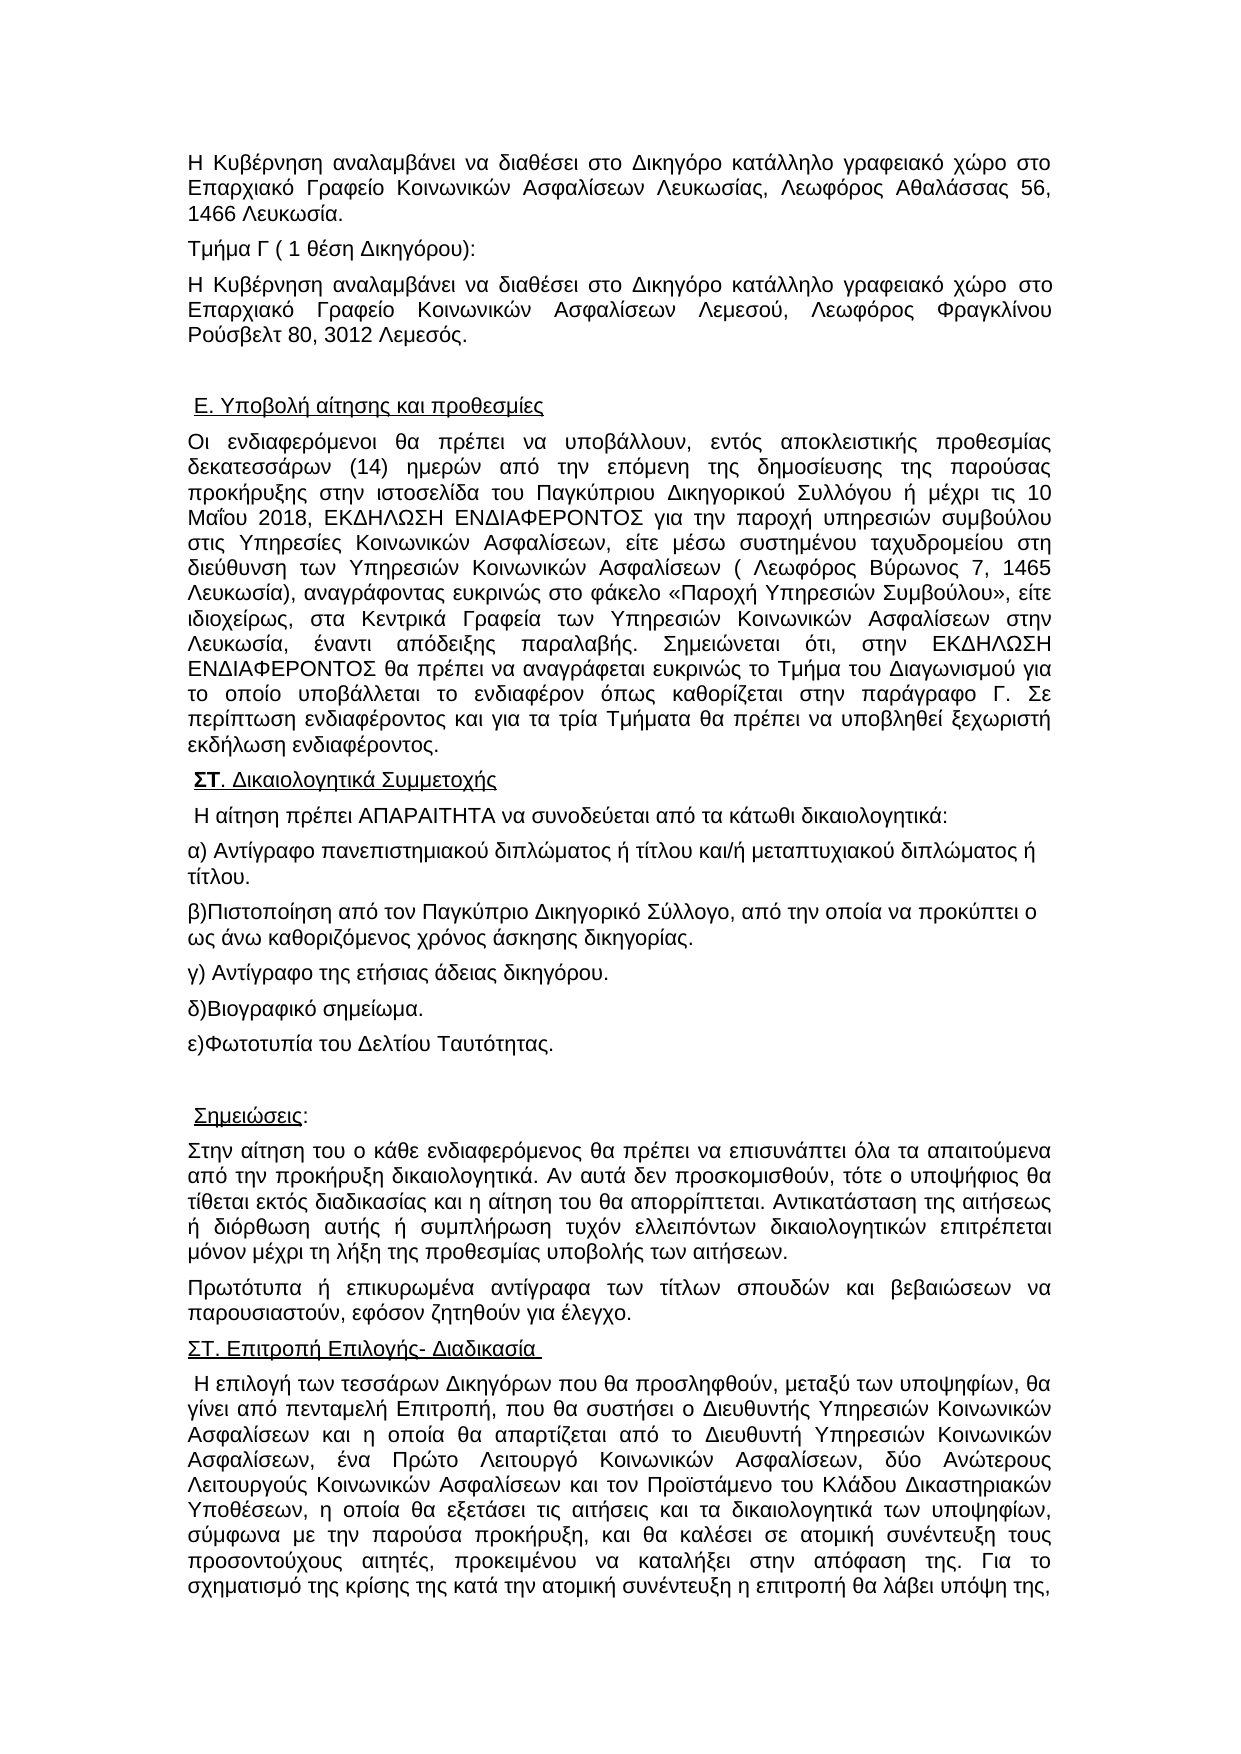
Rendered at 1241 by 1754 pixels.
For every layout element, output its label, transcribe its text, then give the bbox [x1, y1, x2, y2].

text Ε. Υποβολή αίτησης και προθεσμίες [187, 393, 1053, 418]
text Τμήμα Γ ( 1 θέση Δικηγόρου): [187, 236, 1053, 261]
text Σημειώσεις: [187, 1102, 1053, 1128]
text Οι ενδιαφερόμενοι θα πρέπει να υποβάλλουν, εντός αποκλειστικής προθεσμίας δεκατεσσάρων (14) ημερών από την επόμενη της δημοσίευσης της παρούσας προκήρυξης στην ιστοσελίδα του Παγκύπριου Δικηγορικού Συλλόγου ή μέχρι τις 10 Μαΐου 2018, ΕΚΔΗΛΩΣΗ ΕΝΔΙΑΦΕΡΟΝΤΟΣ για την παροχή υπηρεσιών συμβούλου στις Υπηρεσίες Κοινωνικών Ασφαλίσεων, είτε μέσω συστημένου ταχυδρομείου στη διεύθυνση των Υπηρεσιών Κοινωνικών Ασφαλίσεων ( Λεωφόρος Βύρωνος 7, 1465 Λευκωσία), αναγράφοντας ευκρινώς στο φάκελο «Παροχή Υπηρεσιών Συμβούλου», είτε ιδιοχείρως, στα Κεντρικά Γραφεία των Υπηρεσιών Κοινωνικών Ασφαλίσεων στην Λευκωσία, έναντι απόδειξης παραλαβής. Σημειώνεται ότι, στην ΕΚΔΗΛΩΣΗ ΕΝΔΙΑΦΕΡΟΝΤΟΣ θα πρέπει να αναγράφεται ευκρινώς το Τμήμα του Διαγωνισμού για το οποίο υποβάλλεται το ενδιαφέρον όπως καθορίζεται στην παράγραφο Γ. Σε περίπτωση ενδιαφέροντος και για τα τρία Τμήματα θα πρέπει να υποβληθεί ξεχωριστή εκδήλωση ενδιαφέροντος. [187, 429, 1053, 757]
text Η Κυβέρνηση αναλαμβάνει να διαθέσει στο Δικηγόρο κατάλληλο γραφειακό χώρο στο Επαρχιακό Γραφείο Κοινωνικών Ασφαλίσεων Λεμεσού, Λεωφόρος Φραγκλίνου Ρούσβελτ 80, 3012 Λεμεσός. [187, 272, 1053, 347]
text Η Κυβέρνηση αναλαμβάνει να διαθέσει στο Δικηγόρο κατάλληλο γραφειακό χώρο στο Επαρχιακό Γραφείο Κοινωνικών Ασφαλίσεων Λευκωσίας, Λεωφόρος Αθαλάσσας 56, 1466 Λευκωσία. [187, 150, 1053, 226]
text ε)Φωτοτυπία του Δελτίου Ταυτότητας. [187, 1031, 1053, 1056]
text ΣΤ. Επιτροπή Επιλογής- Διαδικασία [187, 1335, 1053, 1361]
text δ)Βιογραφικό σημείωμα. [187, 996, 1053, 1021]
text β)Πιστοποίηση από τον Παγκύπριο Δικηγορικό Σύλλογο, από την οποία να προκύπτει ο ως άνω καθοριζόμενος χρόνος άσκησης δικηγορίας. [187, 899, 1053, 949]
text α) Αντίγραφο πανεπιστημιακού διπλώματος ή τίτλου και/ή μεταπτυχιακού διπλώματος ή τίτλου. [187, 838, 1053, 889]
text Η επιλογή των τεσσάρων Δικηγόρων που θα προσληφθούν, μεταξύ των υποψηφίων, θα γίνει από πενταμελή Επιτροπή, που θα συστήσει ο Διευθυντής Υπηρεσιών Κοινωνικών Ασφαλίσεων και η οποία θα απαρτίζεται από το Διευθυντή Υπηρεσιών Κοινωνικών Ασφαλίσεων, ένα Πρώτο Λειτουργό Κοινωνικών Ασφαλίσεων, δύο Ανώτερους Λειτουργούς Κοινωνικών Ασφαλίσεων και τον Προϊστάμενο του Κλάδου Δικαστηριακών Υποθέσεων, η οποία θα εξετάσει τις αιτήσεις και τα δικαιολογητικά των υποψηφίων, σύμφωνα με την παρούσα προκήρυξη, και θα καλέσει σε ατομική συνέντευξη τους προσοντούχους αιτητές, προκειμένου να καταλήξει στην απόφαση της. Για το σχηματισμό της κρίσης της κατά την ατομική συνέντευξη η επιτροπή θα λάβει υπόψη της, [187, 1371, 1053, 1598]
text Πρωτότυπα ή επικυρωμένα αντίγραφα των τίτλων σπουδών και βεβαιώσεων να παρουσιαστούν, εφόσον ζητηθούν για έλεγχο. [187, 1274, 1053, 1325]
text Η αίτηση πρέπει ΑΠΑΡΑΙΤΗΤΑ να συνοδεύεται από τα κάτωθι δικαιολογητικά: [187, 803, 1053, 828]
text Στην αίτηση του ο κάθε ενδιαφερόμενος θα πρέπει να επισυνάπτει όλα τα απαιτούμενα από την προκήρυξη δικαιολογητικά. Αν αυτά δεν προσκομισθούν, τότε ο υποψήφιος θα τίθεται εκτός διαδικασίας και η αίτηση του θα απορρίπτεται. Αντικατάσταση της αιτήσεως ή διόρθωση αυτής ή συμπλήρωση τυχόν ελλειπόντων δικαιολογητικών επιτρέπεται μόνον μέχρι τη λήξη της προθεσμίας υποβολής των αιτήσεων. [187, 1138, 1053, 1264]
text γ) Αντίγραφο της ετήσιας άδειας δικηγόρου. [187, 960, 1053, 985]
text ΣΤ. Δικαιολογητικά Συμμετοχής [187, 767, 1053, 792]
